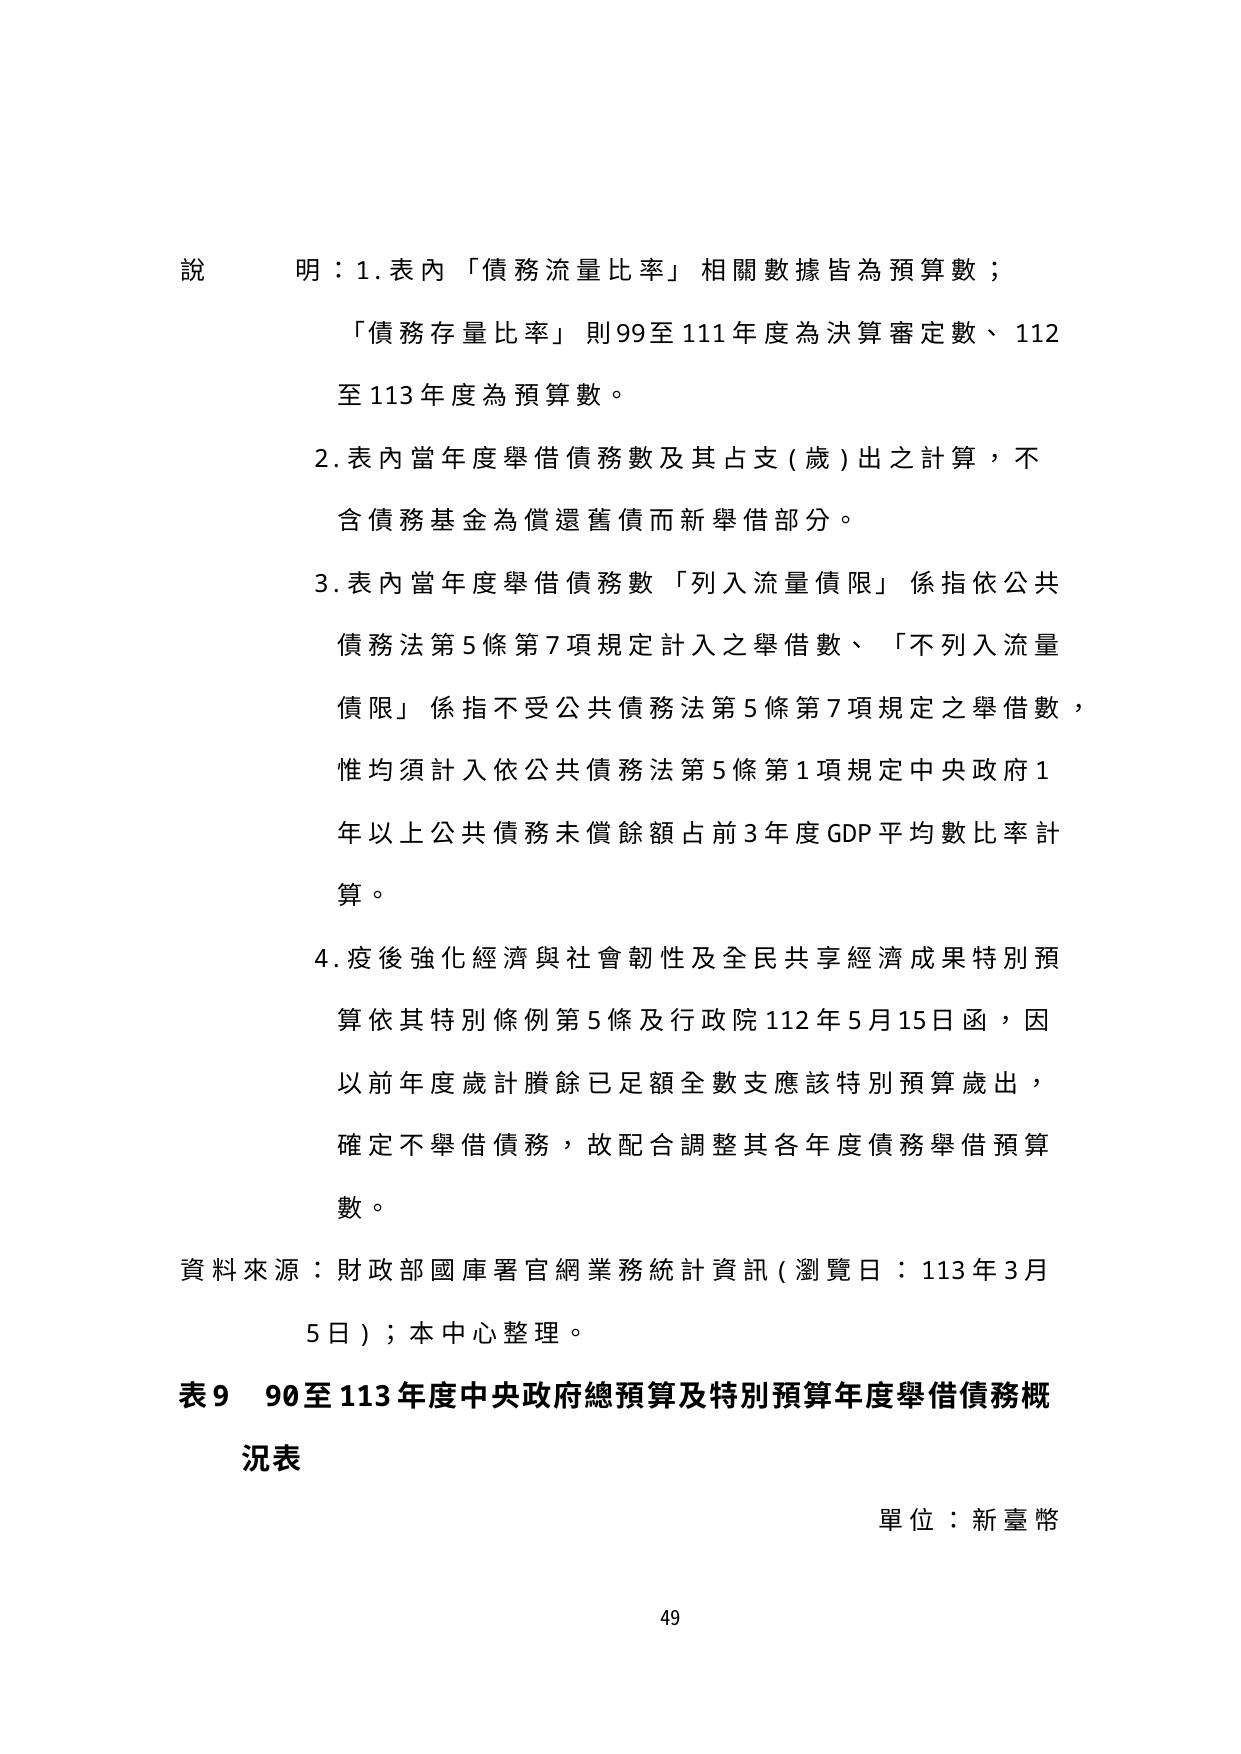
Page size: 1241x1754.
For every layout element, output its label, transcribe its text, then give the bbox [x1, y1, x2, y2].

text 說 明：1.表內「債務流量比率」相關數據皆為預算數；「債務存量比率」則99至111年度為決算審定數、112至113年度為預算數。 [177, 227, 1063, 415]
text 表9 90至113年度中央政府總預算及特別預算年度舉借債務概況表 [177, 1352, 1063, 1477]
text 資料來源：財政部國庫署官網業務統計資訊(瀏覽日：113年3月5日)；本中心整理。 [177, 1227, 1063, 1352]
text 2.表內當年度舉借債務數及其占支(歲)出之計算，不含債務基金為償還舊債而新舉借部分。 [303, 415, 1063, 540]
text 4.疫後強化經濟與社會韌性及全民共享經濟成果特別預算依其特別條例第5條及行政院112年5月15日函，因以前年度歲計賸餘已足額全數支應該特別預算歲出，確定不舉借債務，故配合調整其各年度債務舉借預算數。 [303, 915, 1063, 1227]
text 3.表內當年度舉借債務數「列入流量債限」係指依公共債務法第5條第7項規定計入之舉借數、「不列入流量債限」係指不受公共債務法第5條第7項規定之舉借數，惟均須計入依公共債務法第5條第1項規定中央政府1年以上公共債務未償餘額占前3年度GDP平均數比率計算。 [303, 540, 1063, 915]
text 單位：新臺幣 [236, 1477, 1063, 1540]
